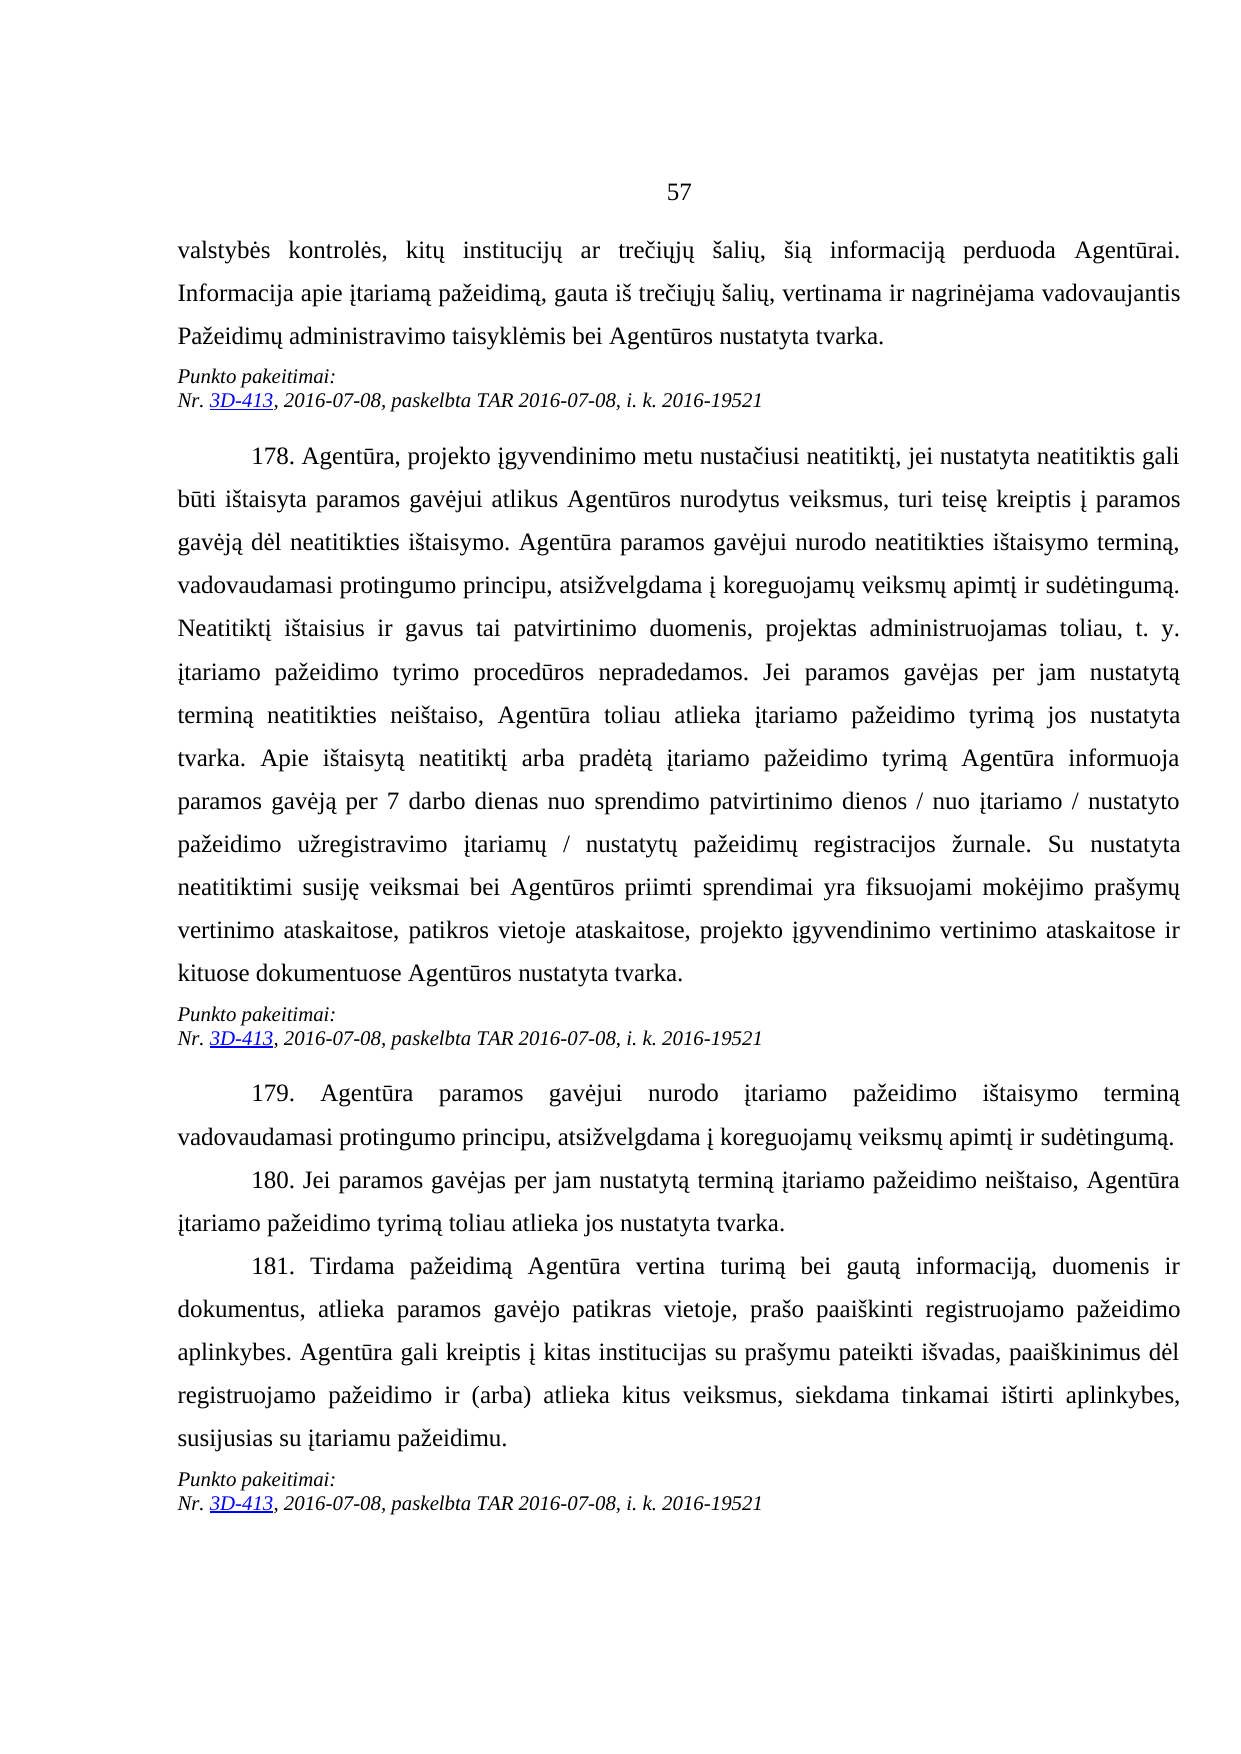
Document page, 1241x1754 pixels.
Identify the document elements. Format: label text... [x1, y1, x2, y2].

text Nr. 3D-413, 2016-07-08, paskelbta TAR 2016-07-08, i. k. 2016-19521 [177, 1026, 1181, 1050]
text Punkto pakeitimai: [177, 1467, 1181, 1491]
text 181. Tirdama pažeidimą Agentūra vertina turimą bei gautą informaciją, duomenis ir dokumentus, atlieka paramos gavėjo patikras vietoje, prašo paaiškinti registruojamo pažeidimo aplinkybes. Agentūra gali kreiptis į kitas institucijas su prašymu pateikti išvadas, paaiškinimus dėl registruojamo pažeidimo ir (arba) atlieka kitus veiksmus, siekdama tinkamai ištirti aplinkybes, susijusias su įtariamu pažeidimu. [177, 1251, 1181, 1452]
text 180. Jei paramos gavėjas per jam nustatytą terminą įtariamo pažeidimo neištaiso, Agentūra įtariamo pažeidimo tyrimą toliau atlieka jos nustatyta tvarka. [177, 1165, 1181, 1237]
text Nr. 3D-413, 2016-07-08, paskelbta TAR 2016-07-08, i. k. 2016-19521 [177, 388, 1181, 412]
text Punkto pakeitimai: [177, 364, 1181, 388]
text 178. Agentūra, projekto įgyvendinimo metu nustačiusi neatitiktį, jei nustatyta neatitiktis gali būti ištaisyta paramos gavėjui atlikus Agentūros nurodytus veiksmus, turi teisę kreiptis į paramos gavėją dėl neatitikties ištaisymo. Agentūra paramos gavėjui nurodo neatitikties ištaisymo terminą, vadovaudamasi protingumo principu, atsižvelgdama į koreguojamų veiksmų apimtį ir sudėtingumą. Neatitiktį ištaisius ir gavus tai patvirtinimo duomenis, projektas administruojamas toliau, t. y. įtariamo pažeidimo tyrimo procedūros nepradedamos. Jei paramos gavėjas per jam nustatytą terminą neatitikties neištaiso, Agentūra toliau atlieka įtariamo pažeidimo tyrimą jos nustatyta tvarka. Apie ištaisytą neatitiktį arba pradėtą įtariamo pažeidimo tyrimą Agentūra informuoja paramos gavėją per 7 darbo dienas nuo sprendimo patvirtinimo dienos / nuo įtariamo / nustatyto pažeidimo užregistravimo įtariamų / nustatytų pažeidimų registracijos žurnale. Su nustatyta neatitiktimi susiję veiksmai bei Agentūros priimti sprendimai yra fiksuojami mokėjimo prašymų vertinimo ataskaitose, patikros vietoje ataskaitose, projekto įgyvendinimo vertinimo ataskaitose ir kituose dokumentuose Agentūros nustatyta tvarka. [177, 441, 1181, 987]
text Nr. 3D-413, 2016-07-08, paskelbta TAR 2016-07-08, i. k. 2016-19521 [177, 1491, 1181, 1515]
text 179. Agentūra paramos gavėjui nurodo įtariamo pažeidimo ištaisymo terminą vadovaudamasi protingumo principu, atsižvelgdama į koreguojamų veiksmų apimtį ir sudėtingumą. [177, 1078, 1181, 1150]
text valstybės kontrolės, kitų institucijų ar trečiųjų šalių, šią informaciją perduoda Agentūrai. Informacija apie įtariamą pažeidimą, gauta iš trečiųjų šalių, vertinama ir nagrinėjama vadovaujantis Pažeidimų administravimo taisyklėmis bei Agentūros nustatyta tvarka. [177, 235, 1181, 350]
text Punkto pakeitimai: [177, 1002, 1181, 1026]
